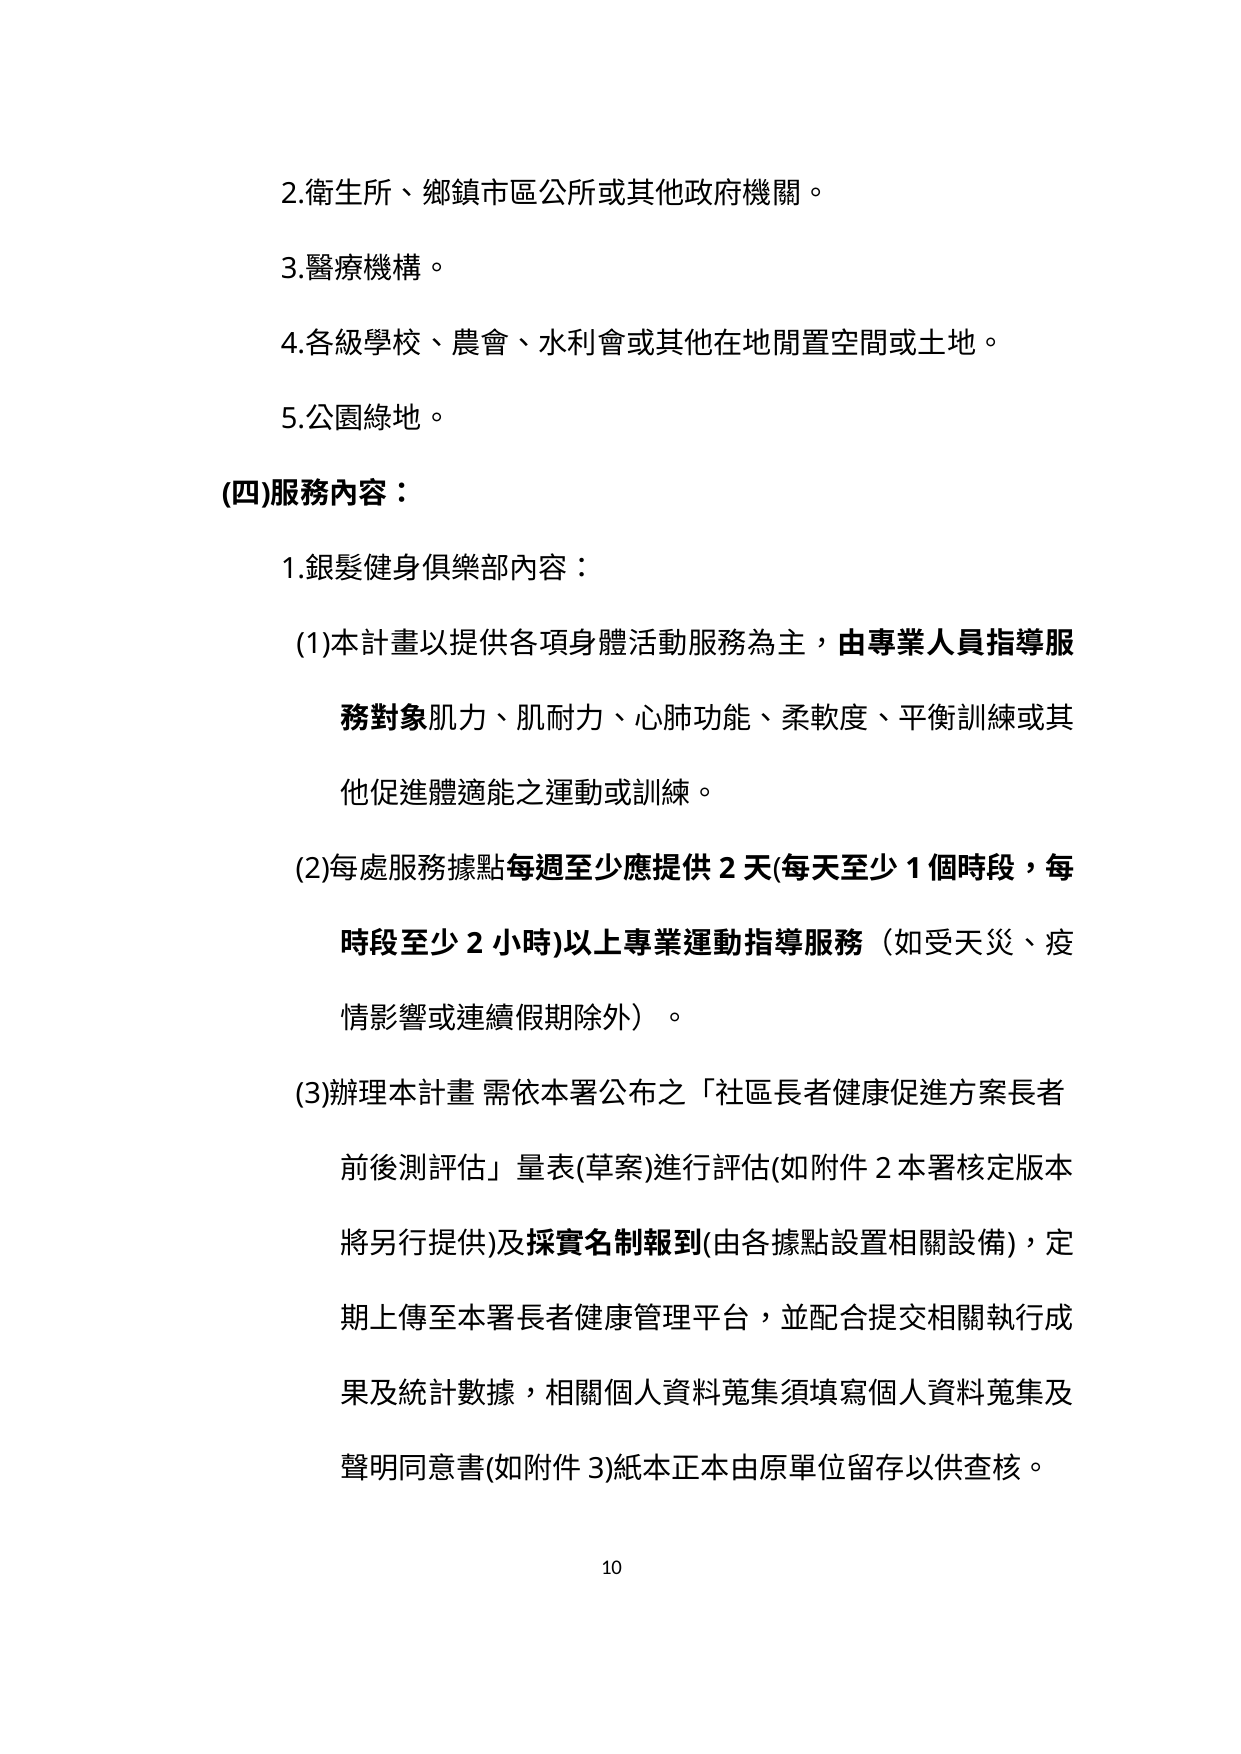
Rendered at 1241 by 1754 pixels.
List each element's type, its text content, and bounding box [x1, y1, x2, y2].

list 辦理本計畫 需依本署公布之「社區長者健康促進方案長者 [295, 1054, 1075, 1129]
list 衛生所、鄉鎮市區公所或其他政府機關。 [281, 154, 1075, 229]
list 服務內容： [222, 454, 1075, 529]
list 本計畫以提供各項身體活動服務為主，由專業人員指導服務對象肌力、肌耐力、心肺功能、柔軟度、平衡訓練或其他促進體適能之運動或訓練。 [296, 604, 1075, 829]
list 醫療機構。 [281, 229, 1075, 304]
list 前後測評估」量表(草案)進行評估(如附件2本署核定版本將另行提供)及採實名制報到(由各據點設置相關設備)，定期上傳至本署長者健康管理平台，並配合提交相關執行成果及統計數據，相關個人資料蒐集須填寫個人資料蒐集及聲明同意書(如附件3)紙本正本由原單位留存以供查核。 [340, 1129, 1075, 1504]
list 每處服務據點每週至少應提供 2 天(每天至少1個時段，每時段至少2 小時)以上專業運動指導服務（如受天災、疫情影響或連續假期除外）。 [295, 829, 1075, 1054]
list 公園綠地。 [281, 379, 1075, 454]
list 各級學校、農會、水利會或其他在地閒置空間或土地。 [281, 304, 1075, 379]
list 銀髮健身俱樂部內容： [281, 529, 1075, 604]
